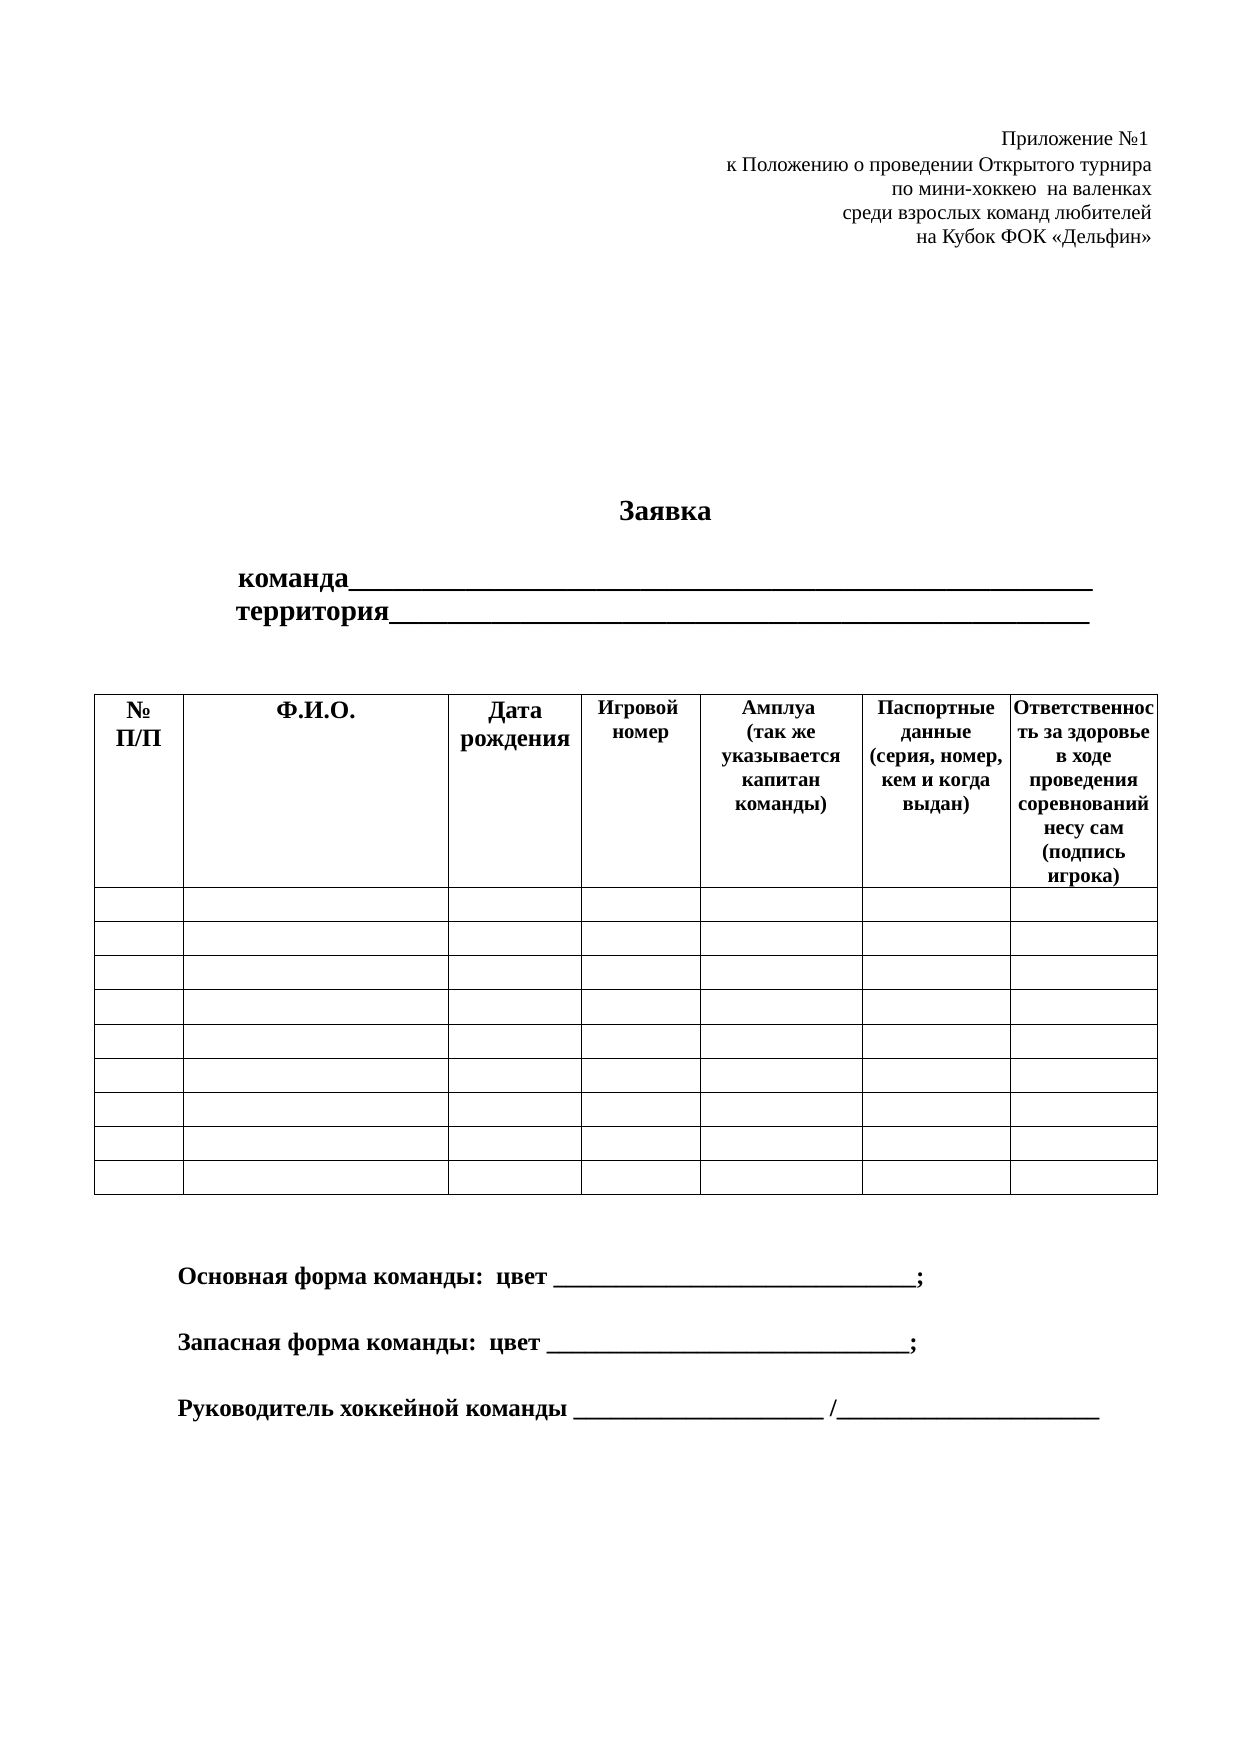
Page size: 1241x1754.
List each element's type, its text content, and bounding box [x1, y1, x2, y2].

table_cell [1011, 956, 1157, 989]
table_cell [449, 1059, 581, 1092]
table_header Ответственность за здоровье в ходе проведения соревнований несу сам (подпись игрока) [1011, 695, 1157, 887]
table_cell [449, 1161, 581, 1194]
table_cell [863, 1093, 1010, 1126]
table_cell [701, 922, 862, 955]
table_header № П/П [95, 695, 183, 887]
table_cell [449, 888, 581, 921]
table_cell [863, 990, 1010, 1023]
table_cell [1011, 1161, 1157, 1194]
text Запасная форма команды: цвет _____________________________; [177, 1327, 1152, 1356]
table_cell [449, 1093, 581, 1126]
table_cell [863, 956, 1010, 989]
table_cell [449, 1127, 581, 1160]
table_cell [95, 888, 183, 921]
table_cell [582, 1127, 700, 1160]
text территория________________________________________________ [177, 593, 1152, 627]
table_cell [1011, 1025, 1157, 1057]
table_cell [582, 922, 700, 955]
table_cell [449, 922, 581, 955]
text по мини-хоккею на валенках [177, 176, 1152, 200]
table_cell [449, 1025, 581, 1057]
table_cell [1011, 1059, 1157, 1092]
table_header Амплуа (так же указывается капитан команды) [701, 695, 862, 887]
table_cell [582, 990, 700, 1023]
table_header Ф.И.О. [184, 695, 448, 887]
table_header Паспортные данные (серия, номер, кем и когда выдан) [863, 695, 1010, 887]
table_cell [701, 956, 862, 989]
table_cell [582, 1161, 700, 1194]
table_cell [95, 1127, 183, 1160]
table_header Дата рождения [449, 695, 581, 887]
table_cell [863, 1059, 1010, 1092]
table_cell [184, 956, 448, 989]
table_cell [184, 1127, 448, 1160]
table_cell [184, 1093, 448, 1126]
table_cell [95, 1025, 183, 1057]
table_header Игровой номер [582, 695, 700, 887]
table_cell [582, 1025, 700, 1057]
table_cell [582, 888, 700, 921]
table_cell [1011, 1127, 1157, 1160]
table_cell [582, 1059, 700, 1092]
table_cell [184, 1161, 448, 1194]
table_cell [95, 1093, 183, 1126]
table_cell [701, 1127, 862, 1160]
text среди взрослых команд любителей [177, 200, 1152, 224]
table_cell [1011, 888, 1157, 921]
table_cell [863, 1025, 1010, 1057]
text Заявка [177, 493, 1152, 526]
table_cell [701, 1161, 862, 1194]
table_cell [184, 990, 448, 1023]
text Основная форма команды: цвет _____________________________; [177, 1261, 1152, 1289]
text команда___________________________________________________ [177, 560, 1152, 593]
table_cell [95, 922, 183, 955]
table_cell [1011, 1093, 1157, 1126]
table_cell [449, 990, 581, 1023]
table_cell [95, 1059, 183, 1092]
text к Положению о проведении Открытого турнира [177, 152, 1152, 176]
table_cell [701, 1093, 862, 1126]
table_cell [582, 956, 700, 989]
table_cell [184, 922, 448, 955]
text Приложение №1 [177, 118, 1152, 152]
table_cell [863, 1127, 1010, 1160]
table_cell [701, 990, 862, 1023]
table_cell [701, 1025, 862, 1057]
text на Кубок ФОК «Дельфин» [177, 224, 1152, 248]
table_cell [863, 922, 1010, 955]
table_cell [863, 1161, 1010, 1194]
table_cell [95, 990, 183, 1023]
text Руководитель хоккейной команды ____________________ /_____________________ [177, 1393, 1152, 1422]
table_cell [863, 888, 1010, 921]
table_cell [184, 1059, 448, 1092]
table_cell [701, 888, 862, 921]
table_cell [95, 956, 183, 989]
table_cell [1011, 990, 1157, 1023]
table_cell [449, 956, 581, 989]
table_cell [1011, 922, 1157, 955]
table_cell [184, 888, 448, 921]
table_cell [95, 1161, 183, 1194]
table_cell [184, 1025, 448, 1057]
table_cell [582, 1093, 700, 1126]
table_cell [701, 1059, 862, 1092]
